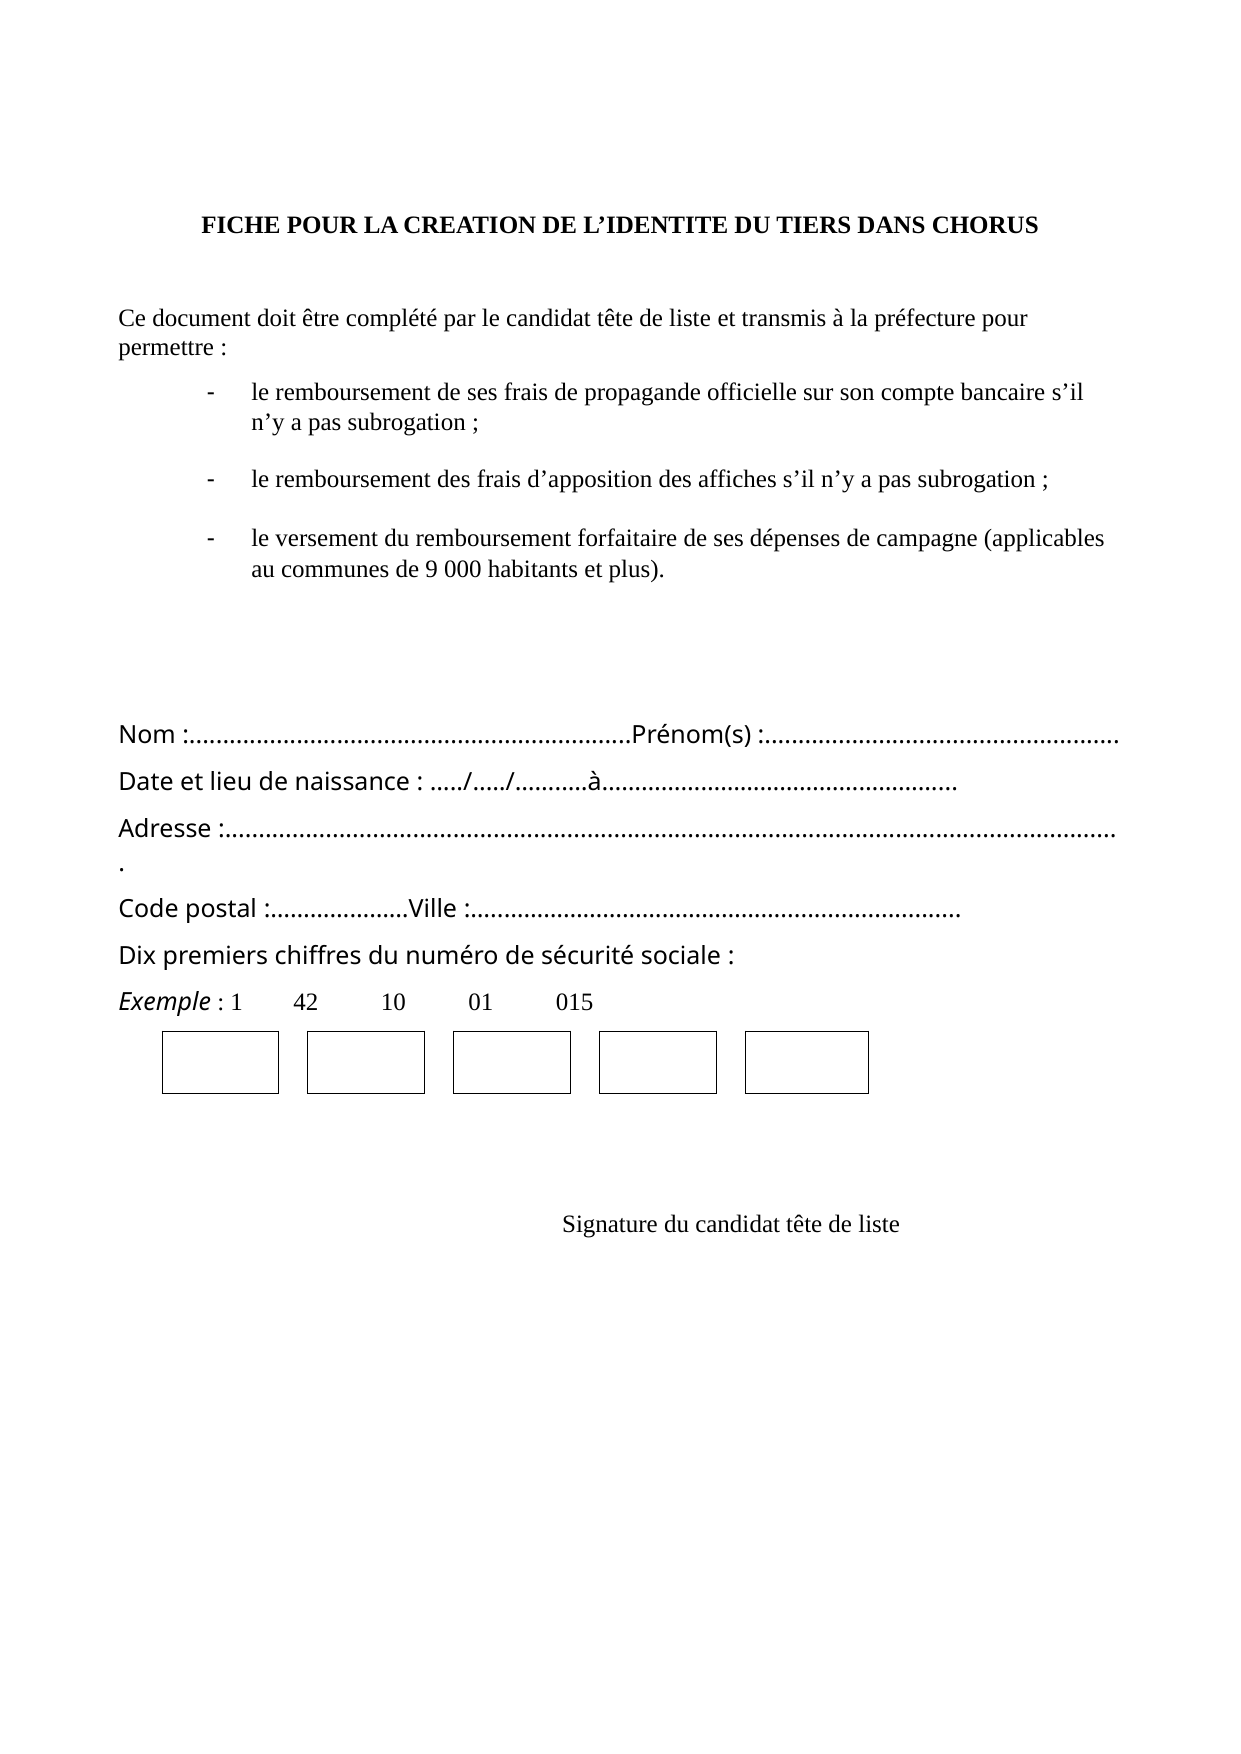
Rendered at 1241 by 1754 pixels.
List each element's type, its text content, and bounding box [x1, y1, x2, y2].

table_header [746, 1032, 868, 1093]
table_header [308, 1032, 424, 1093]
table_header [454, 1032, 570, 1093]
text Exemple : 1 42 10 01 015 [118, 984, 1122, 1018]
table_header [600, 1032, 716, 1093]
text Nom :..................................................................Prénom(s) :..................................................... [118, 717, 1122, 751]
text Dix premiers chiffres du numéro de sécurité sociale : [118, 937, 1122, 972]
table_header [425, 1031, 453, 1093]
list le remboursement des frais d’apposition des affiches s’il n’y a pas subrogation ; [207, 461, 1122, 495]
list le versement du remboursement forfaitaire de ses dépenses de campagne (applicables au communes de 9 000 habitants et plus). [207, 520, 1122, 583]
text Signature du candidat tête de liste [266, 1209, 1122, 1238]
text Date et lieu de naissance : …../..…/……..…à……………………………………………... [118, 764, 1122, 798]
text Ce document doit être complété par le candidat tête de liste et transmis à la préfecture pour permettre : [118, 303, 1122, 361]
text Adresse :...................................................................................................................................... [118, 810, 1122, 878]
subtitle FICHE POUR LA CREATION DE L’IDENTITE DU TIERS DANS CHORUS [118, 211, 1122, 239]
table_header [279, 1031, 307, 1093]
table_header [163, 1032, 278, 1093]
text Code postal :…………………Ville :…..……………………………………........................... [118, 891, 1122, 925]
table_header [717, 1031, 745, 1093]
table_header [571, 1031, 599, 1093]
list le remboursement de ses frais de propagande officielle sur son compte bancaire s’il n’y a pas subrogation ; [207, 373, 1122, 436]
